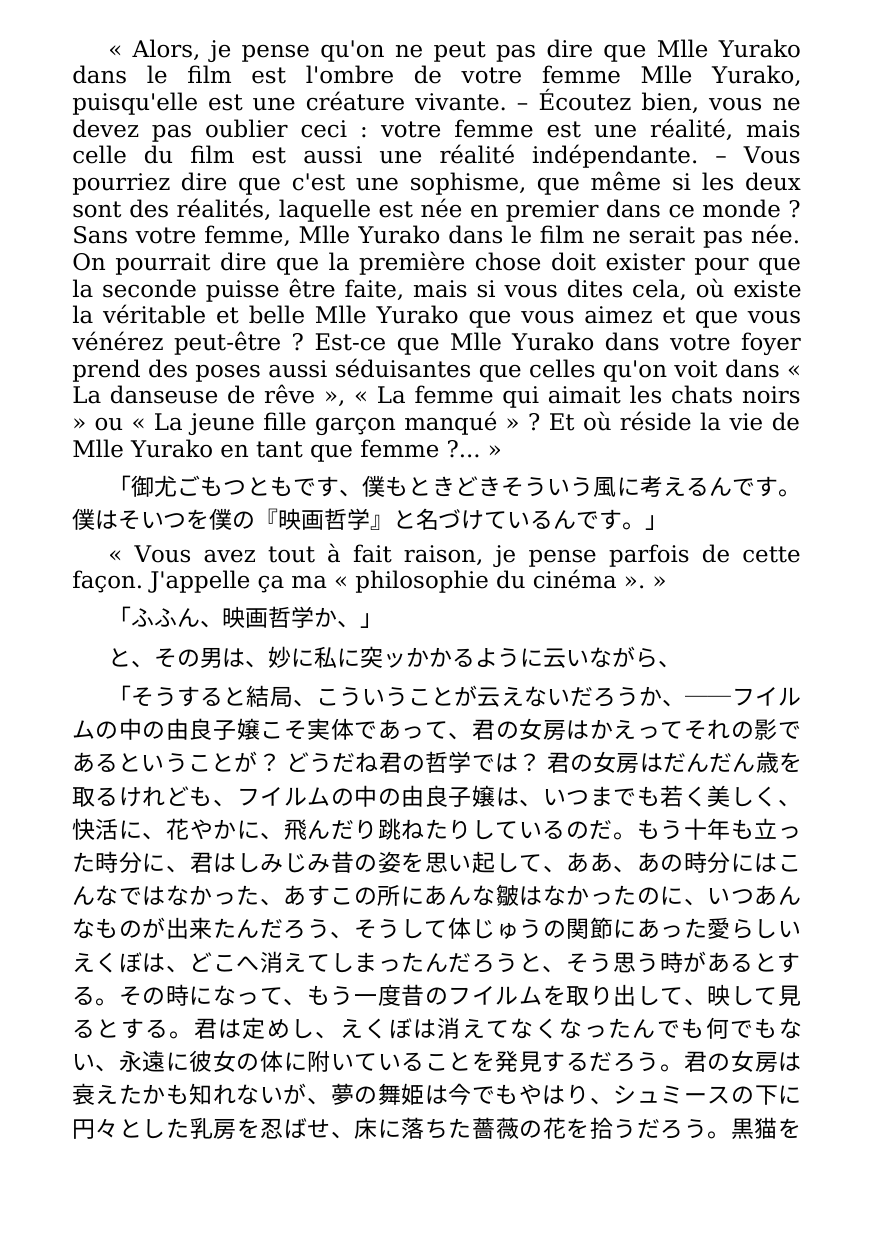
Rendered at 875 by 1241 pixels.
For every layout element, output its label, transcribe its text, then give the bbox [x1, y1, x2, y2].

text 「ふふん、映画哲学か、」 [72, 600, 802, 633]
text と、その男は、妙に私に突ッかかるように云いながら、 [72, 639, 802, 673]
text « Vous avez tout à fait raison, je pense parfois de cette façon. J'appelle ça ma « philosophie du cinéma ». » [72, 541, 802, 594]
text « Alors, je pense qu'on ne peut pas dire que Mlle Yurako dans le film est l'ombre de votre femme Mlle Yurako, puisqu'elle est une créature vivante. – Écoutez bien, vous ne devez pas oublier ceci : votre femme est une réalité, mais celle du film est aussi une réalité indépendante. – Vous pourriez dire que c'est une sophisme, que même si les deux sont des réalités, laquelle est née en premier dans ce monde ? Sans votre femme, Mlle Yurako dans le film ne serait pas née. On pourrait dire que la première chose doit exister pour que la seconde puisse être faite, mais si vous dites cela, où existe la véritable et belle Mlle Yurako que vous aimez et que vous vénérez peut-être ? Est-ce que Mlle Yurako dans votre foyer prend des poses aussi séduisantes que celles qu'on voit dans « La danseuse de rêve », « La femme qui aimait les chats noirs » ou « La jeune fille garçon manqué » ? Et où réside la vie de Mlle Yurako en tant que femme ?... » [72, 36, 802, 463]
text 「そうすると結局、こういうことが云えないだろうか、──フイルムの中の由良子嬢こそ実体であって、君の女房はかえってそれの影であるということが？ どうだね君の哲学では？ 君の女房はだんだん歳を取るけれども、フイルムの中の由良子嬢は、いつまでも若く美しく、快活に、花やかに、飛んだり跳ねたりしているのだ。もう十年も立った時分に、君はしみじみ昔の姿を思い起して、ああ、あの時分にはこんなではなかった、あすこの所にあんな皺はなかったのに、いつあんなものが出来たんだろう、そうして体じゅうの関節にあった愛らしいえくぼは、どこへ消えてしまったんだろうと、そう思う時があるとする。その時になって、もう一度昔のフイルムを取り出して、映して見るとする。君は定めし、えくぼは消えてなくなったんでも何でもない、永遠に彼女の体に附いていることを発見するだろう。君の女房は衰えたかも知れないが、夢の舞姫は今でもやはり、シュミースの下に円々とした乳房を忍ばせ、床に落ちた薔薇の花を拾うだろう。黒猫を [72, 679, 802, 1144]
text 「御尤ごもつともです、僕もときどきそういう風に考えるんです。僕はそいつを僕の『映画哲学』と名づけているんです。」 [72, 469, 802, 535]
